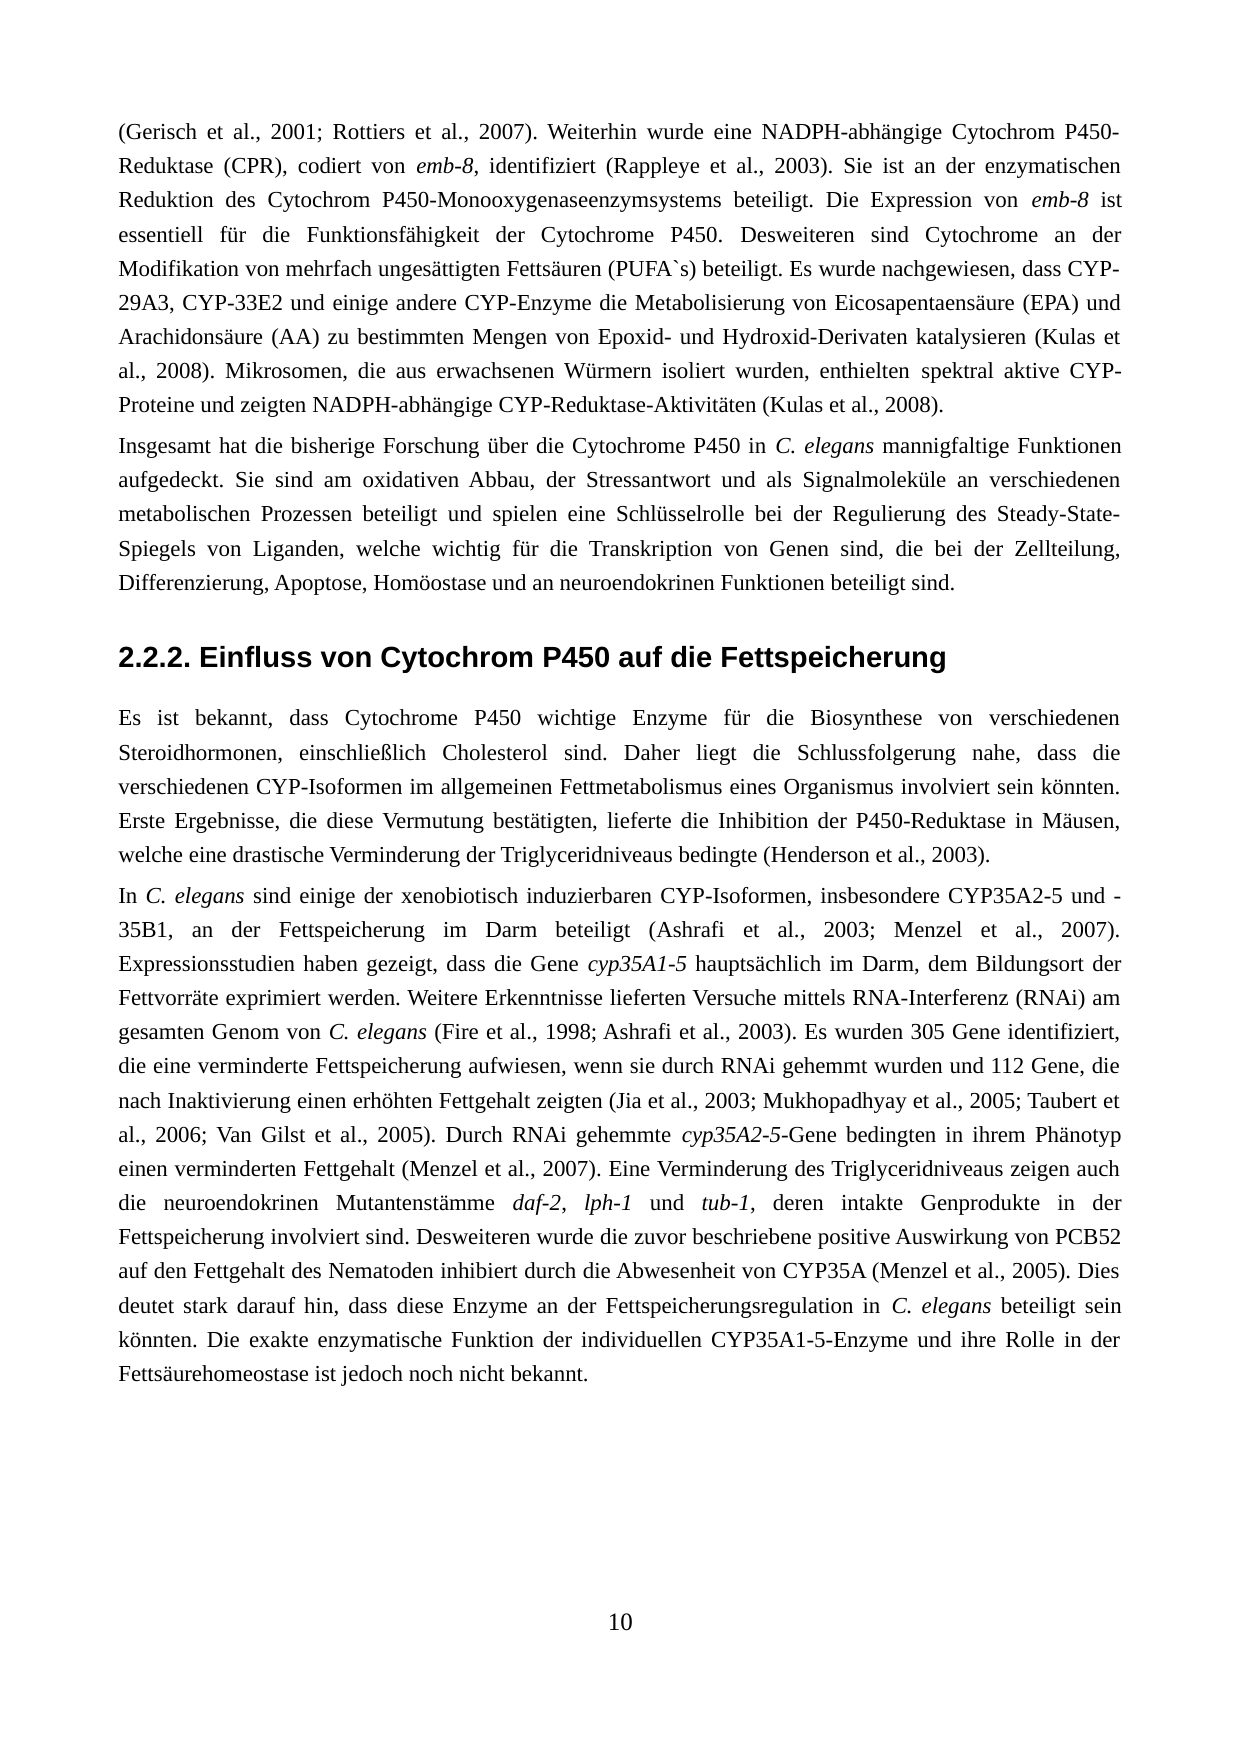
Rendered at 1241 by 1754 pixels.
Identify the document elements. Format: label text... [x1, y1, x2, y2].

subtitle 2.2.2. Einfluss von Cytochrom P450 auf die Fettspeicherung [118, 640, 1122, 674]
text (Gerisch et al., 2001; Rottiers et al., 2007). Weiterhin wurde eine NADPH-abhängige Cytochrom P450-Reduktase (CPR), codiert von emb-8, identifiziert (Rappleye et al., 2003). Sie ist an der enzymatischen Reduktion des Cytochrom P450-Monooxygenaseenzymsystems beteiligt. Die Expression von emb-8 ist essentiell für die Funktionsfähigkeit der Cytochrome P450. Desweiteren sind Cytochrome an der Modifikation von mehrfach ungesättigten Fettsäuren (PUFA`s) beteiligt. Es wurde nachgewiesen, dass CYP-29A3, CYP-33E2 und einige andere CYP-Enzyme die Metabolisierung von Eicosapentaensäure (EPA) und Arachidonsäure (AA) zu bestimmten Mengen von Epoxid- und Hydroxid-Derivaten katalysieren (Kulas et al., 2008). Mikrosomen, die aus erwachsenen Würmern isoliert wurden, enthielten spektral aktive CYP-Proteine und zeigten NADPH-abhängige CYP-Reduktase-Aktivitäten (Kulas et al., 2008). [118, 118, 1122, 418]
text In C. elegans sind einige der xenobiotisch induzierbaren CYP-Isoformen, insbesondere CYP35A2-5 und -35B1, an der Fettspeicherung im Darm beteiligt (Ashrafi et al., 2003; Menzel et al., 2007). Expressionsstudien haben gezeigt, dass die Gene cyp35A1-5 hauptsächlich im Darm, dem Bildungsort der Fettvorräte exprimiert werden. Weitere Erkenntnisse lieferten Versuche mittels RNA-Interferenz (RNAi) am gesamten Genom von C. elegans (Fire et al., 1998; Ashrafi et al., 2003). Es wurden 305 Gene identifiziert, die eine verminderte Fettspeicherung aufwiesen, wenn sie durch RNAi gehemmt wurden und 112 Gene, die nach Inaktivierung einen erhöhten Fettgehalt zeigten (Jia et al., 2003; Mukhopadhyay et al., 2005; Taubert et al., 2006; Van Gilst et al., 2005). Durch RNAi gehemmte cyp35A2-5-Gene bedingten in ihrem Phänotyp einen verminderten Fettgehalt (Menzel et al., 2007). Eine Verminderung des Triglyceridniveaus zeigen auch die neuroendokrinen Mutantenstämme daf-2, lph-1 und tub-1, deren intakte Genprodukte in der Fettspeicherung involviert sind. Desweiteren wurde die zuvor beschriebene positive Auswirkung von PCB52 auf den Fettgehalt des Nematoden inhibiert durch die Abwesenheit von CYP35A (Menzel et al., 2005). Dies deutet stark darauf hin, dass diese Enzyme an der Fettspeicherungsregulation in C. elegans beteiligt sein könnten. Die exakte enzymatische Funktion der individuellen CYP35A1-5-Enzyme und ihre Rolle in der Fettsäurehomeostase ist jedoch noch nicht bekannt. [118, 882, 1122, 1386]
text Insgesamt hat die bisherige Forschung über die Cytochrome P450 in C. elegans mannigfaltige Funktionen aufgedeckt. Sie sind am oxidativen Abbau, der Stressantwort und als Signalmoleküle an verschiedenen metabolischen Prozessen beteiligt und spielen eine Schlüsselrolle bei der Regulierung des Steady-State-Spiegels von Liganden, welche wichtig für die Transkription von Genen sind, die bei der Zellteilung, Differenzierung, Apoptose, Homöostase und an neuroendokrinen Funktionen beteiligt sind. [118, 432, 1122, 595]
text Es ist bekannt, dass Cytochrome P450 wichtige Enzyme für die Biosynthese von verschiedenen Steroidhormonen, einschließlich Cholesterol sind. Daher liegt die Schlussfolgerung nahe, dass die verschiedenen CYP-Isoformen im allgemeinen Fettmetabolismus eines Organismus involviert sein könnten. Erste Ergebnisse, die diese Vermutung bestätigten, lieferte die Inhibition der P450-Reduktase in Mäusen, welche eine drastische Verminderung der Triglyceridniveaus bedingte (Henderson et al., 2003). [118, 704, 1122, 867]
